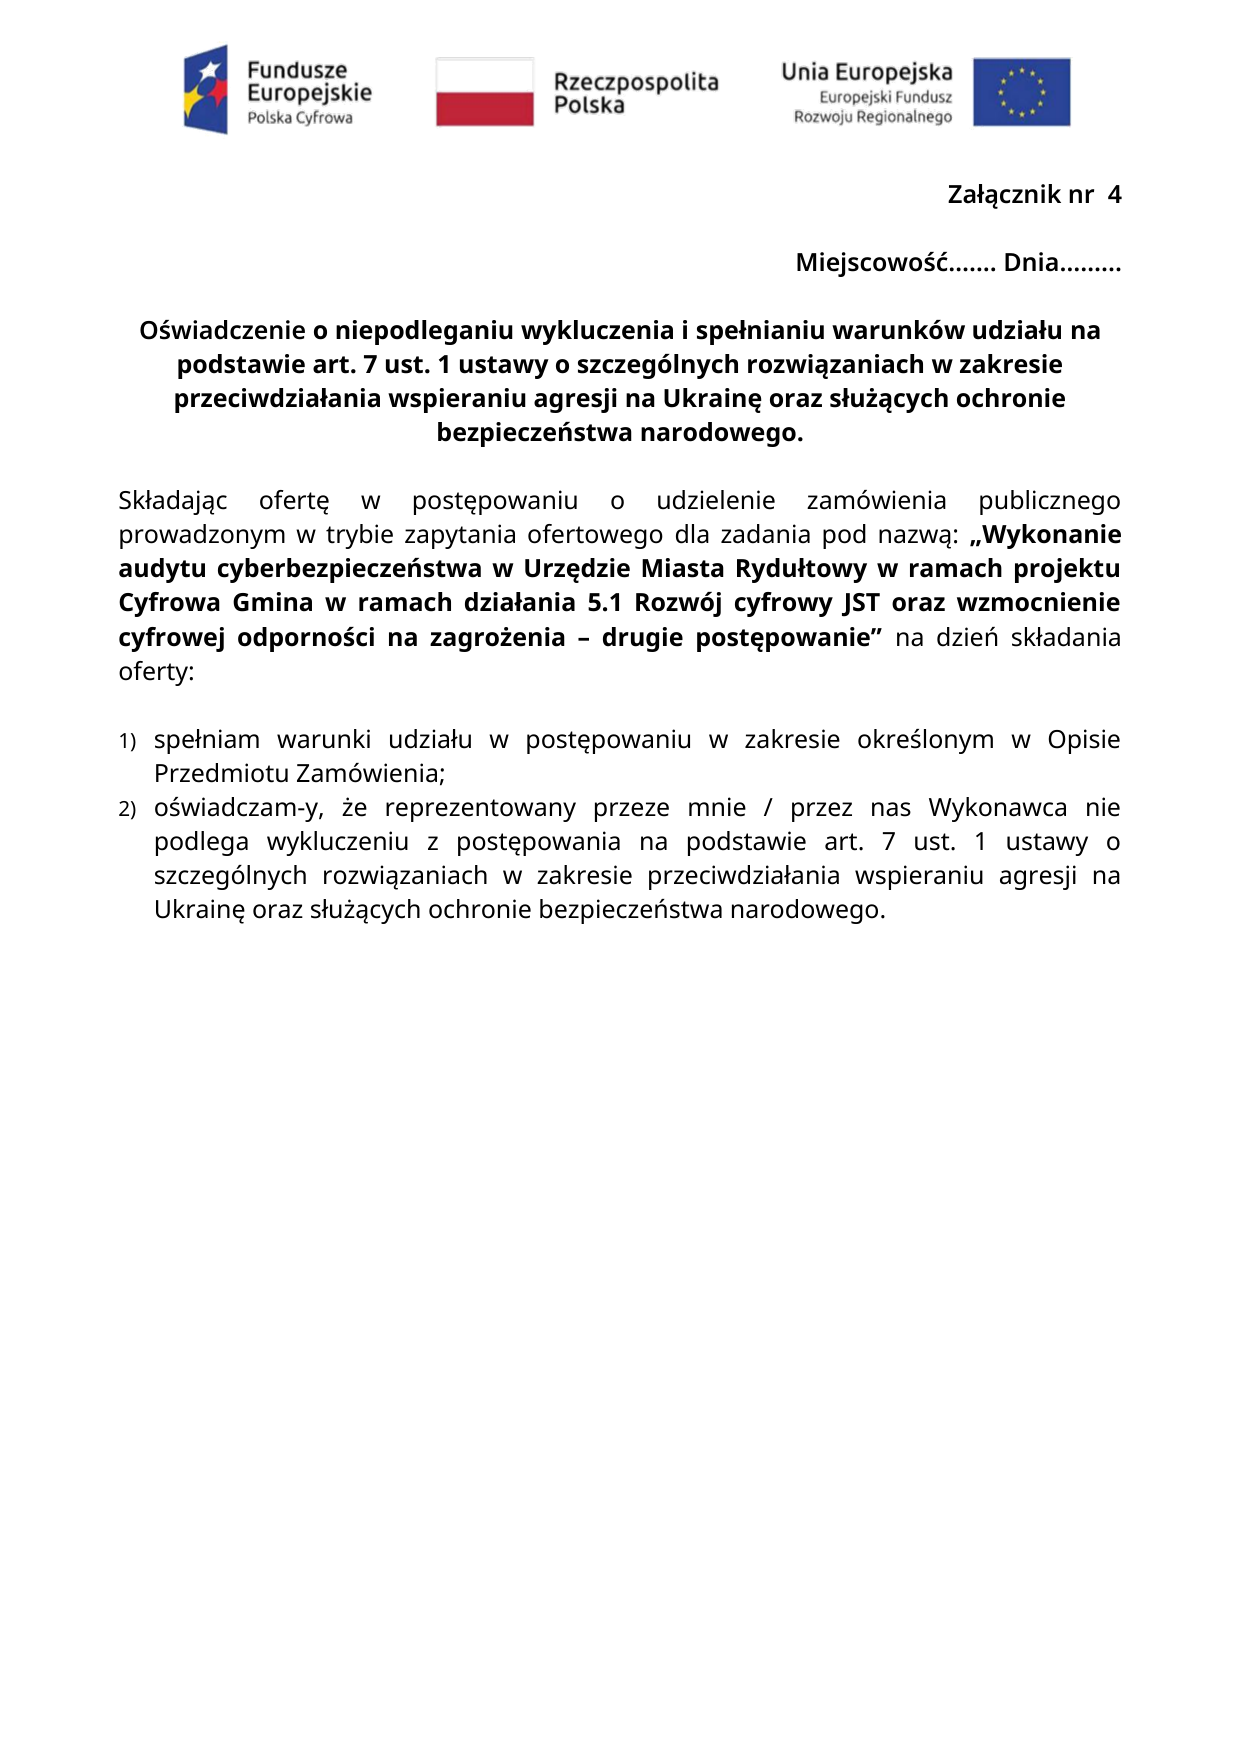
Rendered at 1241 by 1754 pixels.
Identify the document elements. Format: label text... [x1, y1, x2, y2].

subtitle Załącznik nr 4 [118, 176, 1122, 210]
text Składając ofertę w postępowaniu o udzielenie zamówienia publicznego prowadzonym w trybie zapytania ofertowego dla zadania pod nazwą: „Wykonanie audytu cyberbezpieczeństwa w Urzędzie Miasta Rydułtowy w ramach projektu Cyfrowa Gmina w ramach działania 5.1 Rozwój cyfrowy JST oraz wzmocnienie cyfrowej odporności na zagrożenia – drugie postępowanie” na dzień składania oferty: [118, 483, 1122, 687]
subtitle Oświadczenie o niepodleganiu wykluczenia i spełnianiu warunków udziału na podstawie art. 7 ust. 1 ustawy o szczególnych rozwiązaniach w zakresie przeciwdziałania wspieraniu agresji na Ukrainę oraz służących ochronie bezpieczeństwa narodowego. [118, 313, 1122, 449]
list oświadczam-y, że reprezentowany przeze mnie / przez nas Wykonawca nie podlega wykluczeniu z postępowania na podstawie art. 7 ust. 1 ustawy o szczególnych rozwiązaniach w zakresie przeciwdziałania wspieraniu agresji na Ukrainę oraz służących ochronie bezpieczeństwa narodowego. [118, 789, 1122, 926]
list spełniam warunki udziału w postępowaniu w zakresie określonym w Opisie Przedmiotu Zamówienia; [118, 721, 1122, 789]
subtitle Miejscowość……. Dnia……... [118, 244, 1122, 278]
picture [182, 41, 1074, 139]
